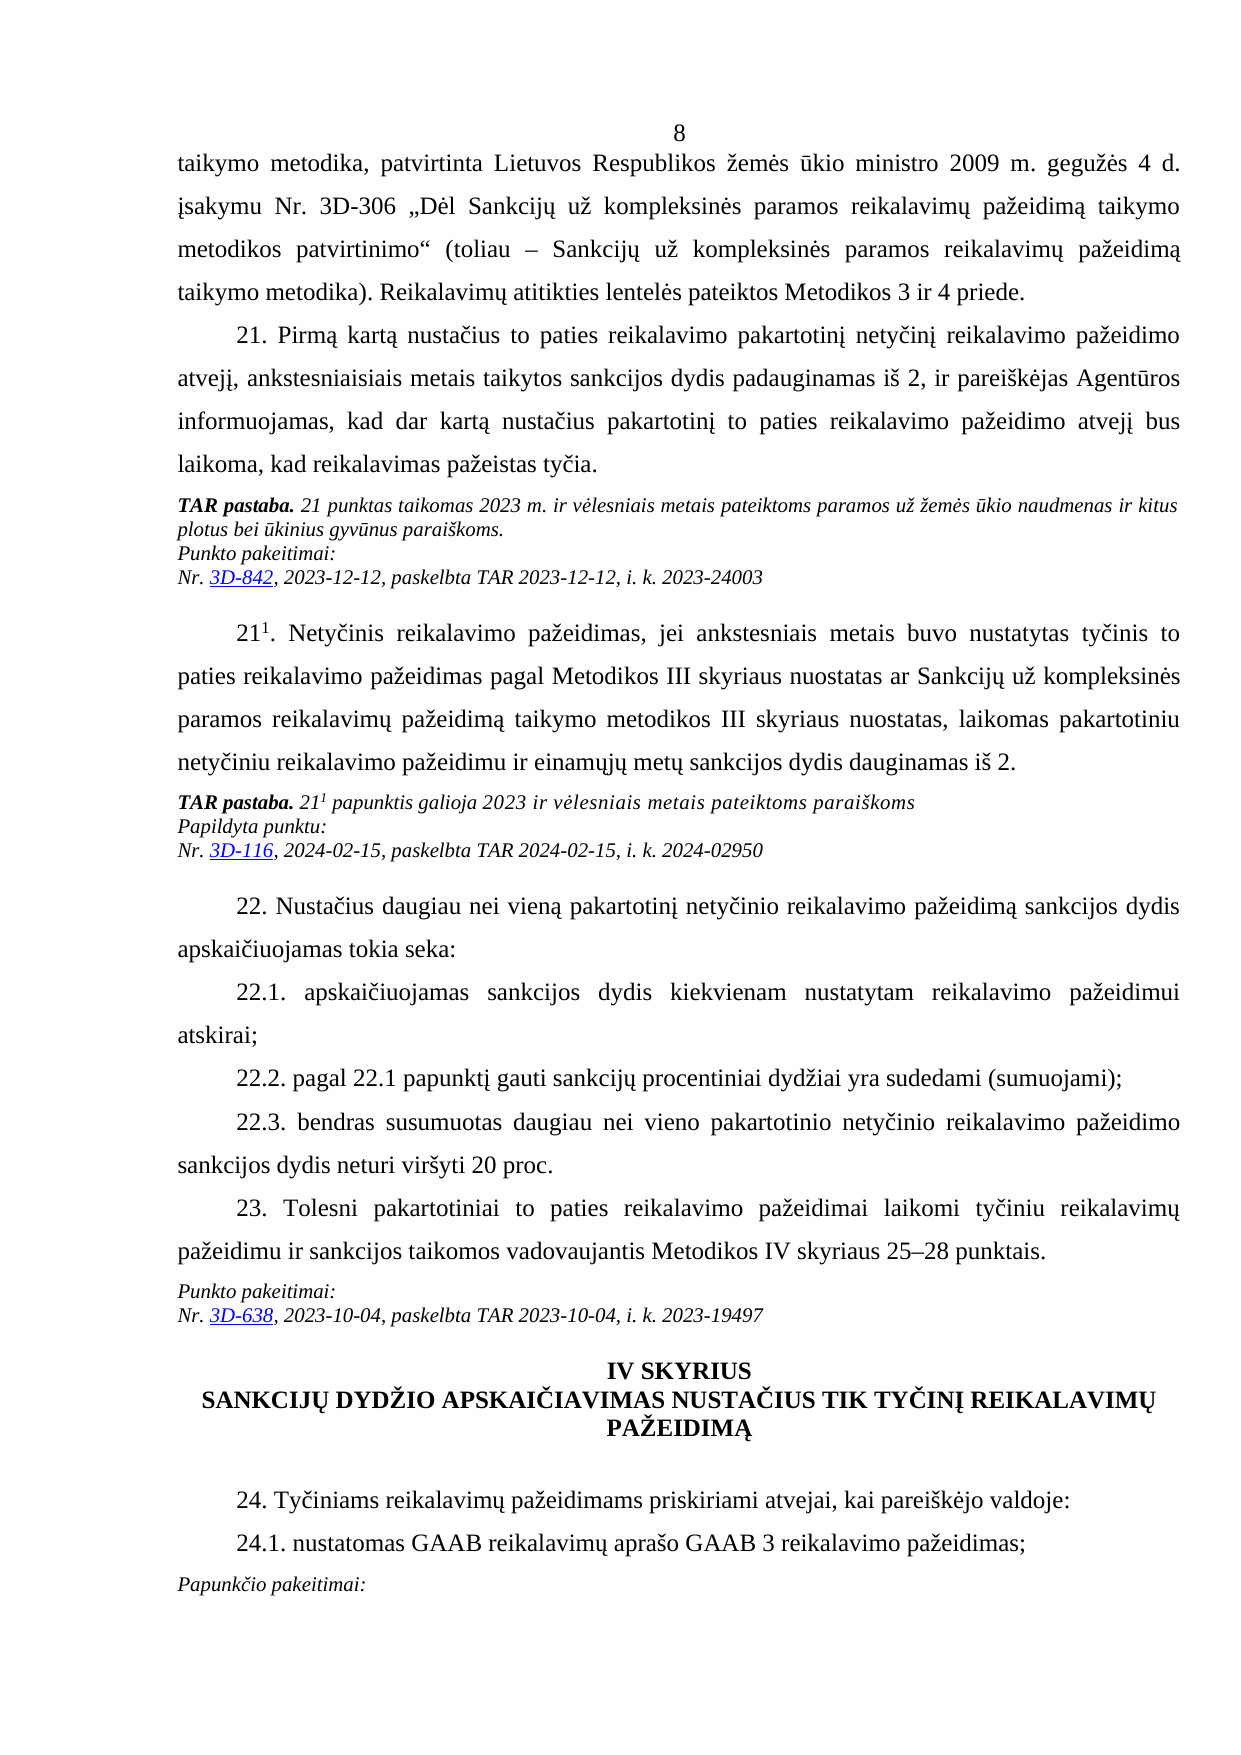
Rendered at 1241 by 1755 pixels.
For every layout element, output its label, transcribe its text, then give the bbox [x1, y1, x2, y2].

text 211. Netyčinis reikalavimo pažeidimas, jei ankstesniais metais buvo nustatytas tyčinis to paties reikalavimo pažeidimas pagal Metodikos III skyriaus nuostatas ar Sankcijų už kompleksinės paramos reikalavimų pažeidimą taikymo metodikos III skyriaus nuostatas, laikomas pakartotiniu netyčiniu reikalavimo pažeidimu ir einamųjų metų sankcijos dydis dauginamas iš 2. [177, 618, 1181, 776]
text 24. Tyčiniams reikalavimų pažeidimams priskiriami atvejai, kai pareiškėjo valdoje: [177, 1485, 1181, 1514]
text Papunkčio pakeitimai: [177, 1572, 1181, 1596]
text 23. Tolesni pakartotiniai to paties reikalavimo pažeidimai laikomi tyčiniu reikalavimų pažeidimu ir sankcijos taikomos vadovaujantis Metodikos IV skyriaus 25–28 punktais. [177, 1193, 1181, 1265]
text Nr. 3D-842, 2023-12-12, paskelbta TAR 2023-12-12, i. k. 2023-24003 [177, 565, 1181, 589]
text TAR pastaba. 21 punktas taikomas 2023 m. ir vėlesniais metais pateiktoms paramos už žemės ūkio naudmenas ir kitus plotus bei ūkinius gyvūnus paraiškoms. [177, 493, 1181, 541]
text 22. Nustačius daugiau nei vieną pakartotinį netyčinio reikalavimo pažeidimą sankcijos dydis apskaičiuojamas tokia seka: [177, 891, 1181, 963]
text Papildyta punktu: [177, 814, 1181, 838]
text Iv SKYRIUS [177, 1356, 1181, 1385]
text Punkto pakeitimai: [177, 1279, 1181, 1303]
text 22.1. apskaičiuojamas sankcijos dydis kiekvienam nustatytam reikalavimo pažeidimui atskirai; [177, 977, 1181, 1049]
text 22.3. bendras susumuotas daugiau nei vieno pakartotinio netyčinio reikalavimo pažeidimo sankcijos dydis neturi viršyti 20 proc. [177, 1107, 1181, 1178]
text 21. Pirmą kartą nustačius to paties reikalavimo pakartotinį netyčinį reikalavimo pažeidimo atvejį, ankstesniaisiais metais taikytos sankcijos dydis padauginamas iš 2, ir pareiškėjas Agentūros informuojamas, kad dar kartą nustačius pakartotinį to paties reikalavimo pažeidimo atvejį bus laikoma, kad reikalavimas pažeistas tyčia. [177, 320, 1181, 478]
text TAR pastaba. 211 papunktis galioja 2023 ir vėlesniais metais pateiktoms paraiškoms [177, 790, 1181, 814]
text Nr. 3D-116, 2024-02-15, paskelbta TAR 2024-02-15, i. k. 2024-02950 [177, 838, 1181, 862]
text 24.1. nustatomas GAAB reikalavimų aprašo GAAB 3 reikalavimo pažeidimas; [177, 1528, 1181, 1557]
text SANKCIJŲ dydžio APSKAIČIAVIMAS NUSTAČIUS TIK tyčinį REIKALAVIMŲ PAŽEIDIMą [177, 1385, 1181, 1442]
text 22.2. pagal 22.1 papunktį gauti sankcijų procentiniai dydžiai yra sudedami (sumuojami); [177, 1063, 1181, 1092]
text Nr. 3D-638, 2023-10-04, paskelbta TAR 2023-10-04, i. k. 2023-19497 [177, 1303, 1181, 1327]
text Punkto pakeitimai: [177, 541, 1181, 565]
text taikymo metodika, patvirtinta Lietuvos Respublikos žemės ūkio ministro 2009 m. gegužės 4 d. įsakymu Nr. 3D-306 „Dėl Sankcijų už kompleksinės paramos reikalavimų pažeidimą taikymo metodikos patvirtinimo“ (toliau – Sankcijų už kompleksinės paramos reikalavimų pažeidimą taikymo metodika). Reikalavimų atitikties lentelės pateiktos Metodikos 3 ir 4 priede. [177, 148, 1181, 306]
